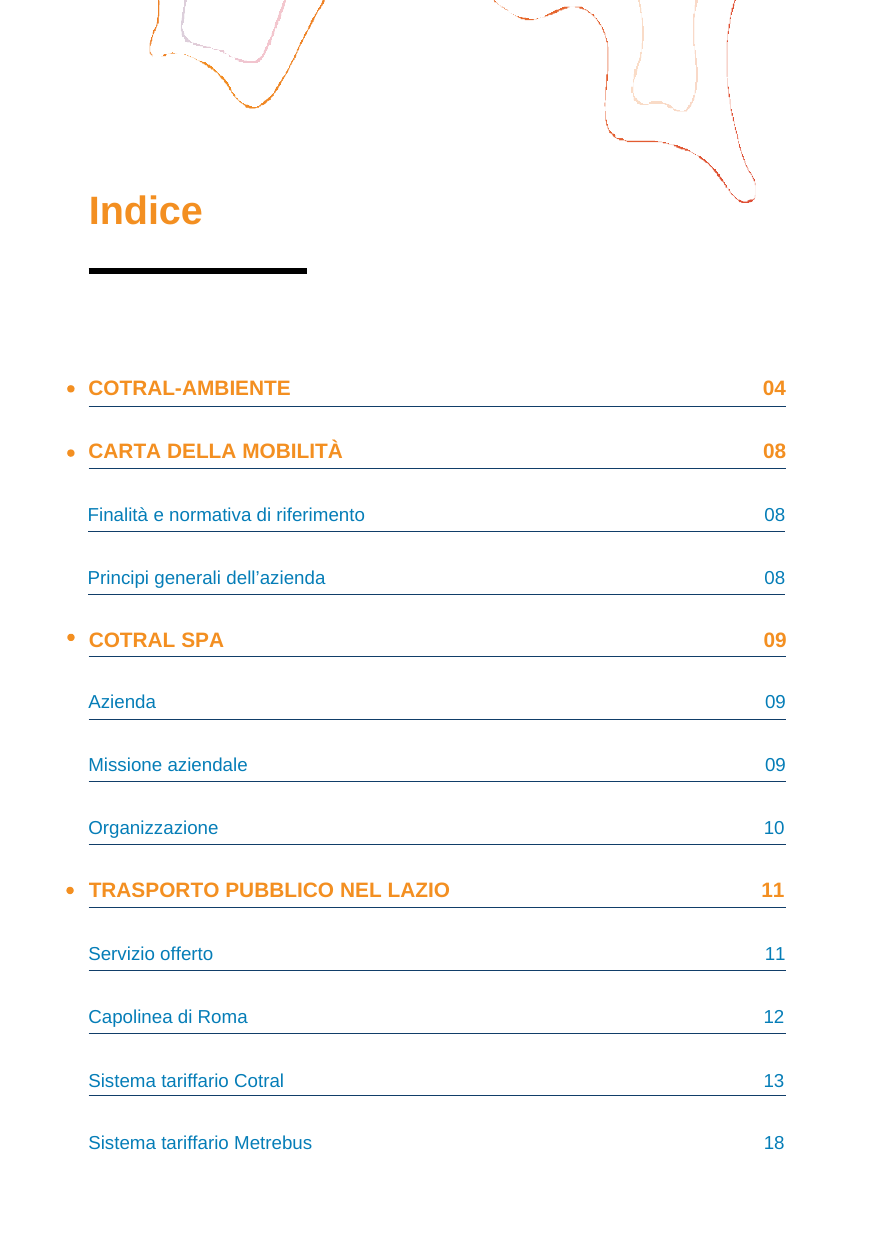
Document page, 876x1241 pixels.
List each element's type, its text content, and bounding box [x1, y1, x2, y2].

subtitle COTRAL-AMBIENTE 04 [88, 376, 875, 399]
subtitle Indice [88, 187, 875, 233]
subtitle TRASPORTO PUBBLICO NEL LAZIO 11 [88, 878, 875, 902]
text Sistema tariffario Cotral 13 [88, 1069, 875, 1091]
subtitle COTRAL SPA 09 [88, 628, 875, 652]
text Capolinea di Roma 12 [88, 1006, 875, 1027]
text Sistema tariffario Metrebus 18 [88, 1132, 875, 1154]
text Azienda 09 [88, 691, 875, 713]
text Finalità e normativa di riferimento 08 [87, 503, 875, 525]
text Organizzazione 10 [88, 817, 875, 838]
subtitle CARTA DELLA MOBILITÀ 08 [88, 439, 875, 463]
text Missione aziendale 09 [88, 754, 875, 776]
text Principi generali dell’azienda 08 [87, 567, 875, 588]
text Servizio offerto 11 [88, 943, 875, 964]
